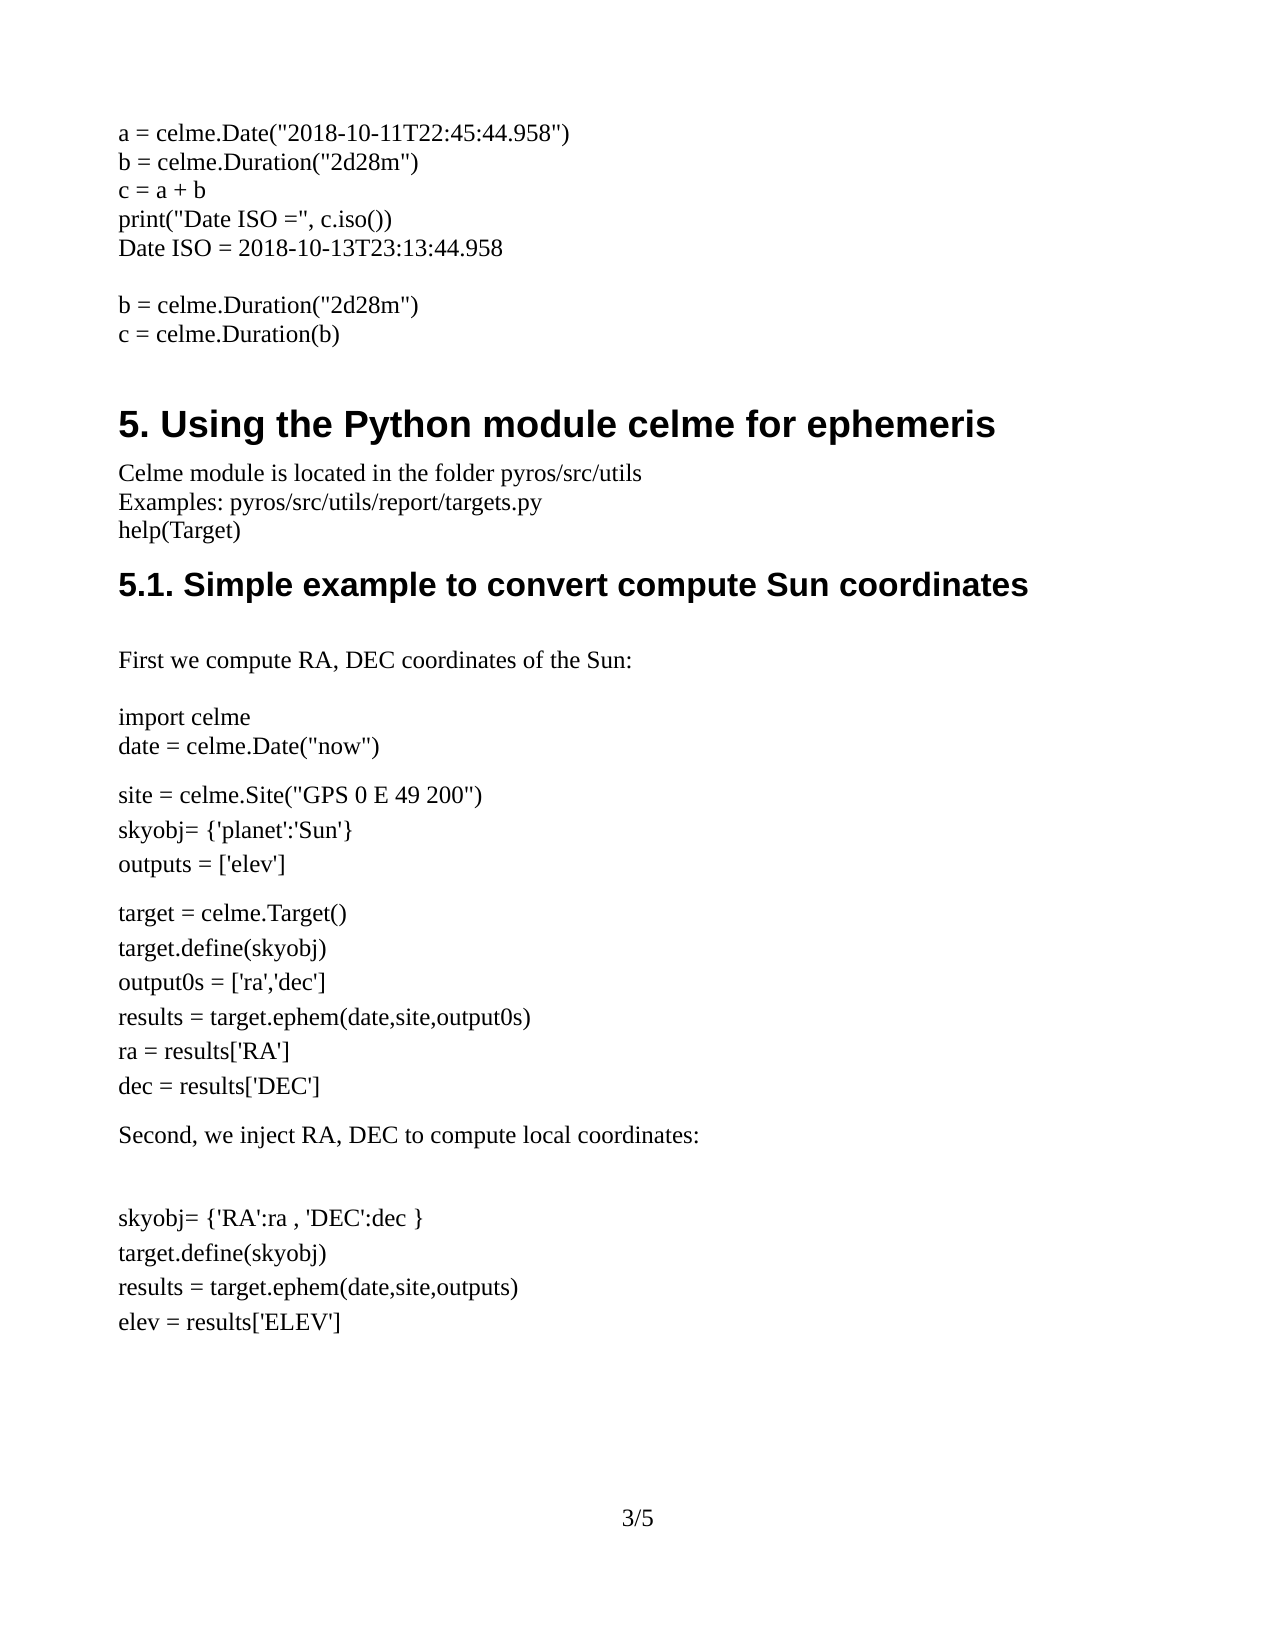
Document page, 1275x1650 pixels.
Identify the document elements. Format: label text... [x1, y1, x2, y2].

text b = celme.Duration("2d28m") [118, 147, 1157, 176]
text a = celme.Date("2018-10-11T22:45:44.958") [118, 118, 1157, 147]
text import celme [118, 702, 1157, 731]
text c = celme.Duration(b) [118, 319, 1157, 348]
text skyobj= {'RA':ra , 'DEC':dec } target.define(skyobj) results = target.ephem(date,site,outputs) elev = results['ELEV'] [118, 1169, 1157, 1336]
text First we compute RA, DEC coordinates of the Sun: [118, 645, 1157, 674]
text b = celme.Duration("2d28m") [118, 291, 1157, 319]
text Examples: pyros/src/utils/report/targets.py [118, 487, 1157, 516]
text help(Target) [118, 516, 1157, 544]
subtitle 5. Using the Python module celme for ephemeris [118, 402, 1157, 446]
text Second, we inject RA, DEC to compute local coordinates: [118, 1120, 1157, 1148]
text Celme module is located in the folder pyros/src/utils [118, 458, 1157, 487]
text c = a + b [118, 176, 1157, 204]
text site = celme.Site("GPS 0 E 49 200") skyobj= {'planet':'Sun'} outputs = ['elev'] [118, 780, 1157, 878]
subtitle 5.1. Simple example to convert compute Sun coordinates [118, 565, 1157, 604]
text target = celme.Target() target.define(skyobj) output0s = ['ra','dec'] results = target.ephem(date,site,output0s) ra = results['RA'] dec = results['DEC'] [118, 898, 1157, 1099]
text Date ISO = 2018-10-13T23:13:44.958 [118, 233, 1157, 262]
text print("Date ISO =", c.iso()) [118, 204, 1157, 233]
text date = celme.Date("now") [118, 731, 1157, 760]
